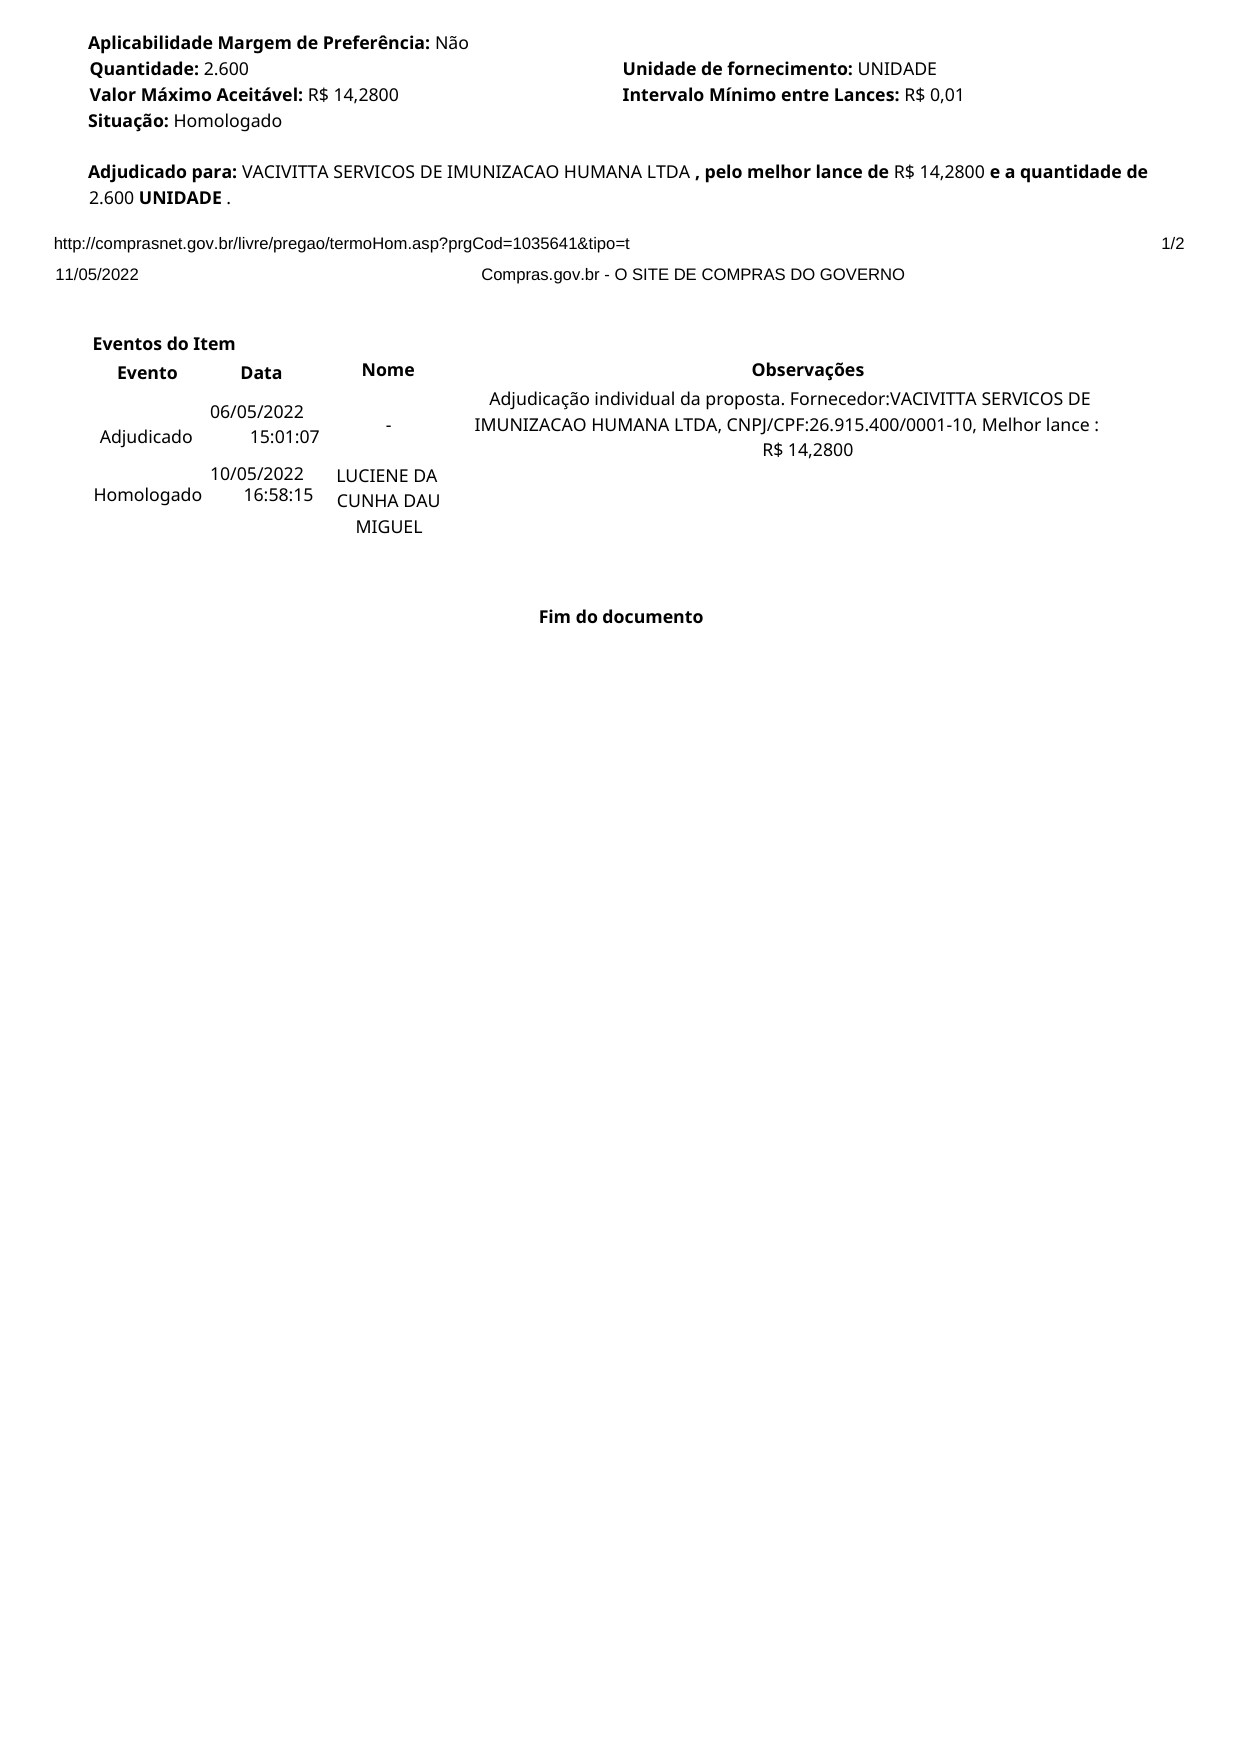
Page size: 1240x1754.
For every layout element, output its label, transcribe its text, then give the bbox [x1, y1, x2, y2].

table_cell - [336, 387, 474, 463]
table_cell LUCIENE DA CUNHA DAU MIGUEL [336, 463, 474, 604]
text Aplicabilidade Margem de Preferência: Não [88, 31, 1184, 55]
table_cell Nome [336, 357, 474, 387]
table_cell Valor Máximo Aceitável: R$ 14,2800 [89, 83, 622, 108]
table_cell Evento Data [55, 357, 336, 387]
table_cell Adjudicação individual da proposta. Fornecedor:VACIVITTA SERVICOS DE IMUNIZACAO HUMANA LTDA, CNPJ/CPF:26.915.400/0001-10, Melhor lance : R$ 14,2800 [474, 387, 1141, 463]
table_header Unidade de fornecimento: UNIDADE [623, 57, 999, 83]
table_cell Observações [474, 357, 1141, 387]
text Situação: Homologado [88, 108, 1169, 132]
table_cell Intervalo Mínimo entre Lances: R$ 0,01 [623, 83, 999, 108]
text Adjudicado para: VACIVITTA SERVICOS DE IMUNIZACAO HUMANA LTDA , pelo melhor lance de R$ 14,2800 e a quantidade de 2.600 UNIDADE . [88, 160, 1169, 209]
table_header Compras.gov.br - O SITE DE COMPRAS DO GOVERNO [474, 265, 1141, 357]
text http://comprasnet.gov.br/livre/pregao/termoHom.asp?prgCod=1035641&tipo=t 1/2 [53, 234, 1184, 253]
table_cell 10/05/2022 Homologado 16:58:15 [55, 463, 336, 604]
text Fim do documento [57, 604, 1184, 628]
table_header 11/05/2022 Eventos do Item [55, 265, 336, 357]
table_header Quantidade: 2.600 [89, 57, 622, 83]
table_header [336, 265, 474, 357]
table_cell [474, 463, 1141, 604]
table_cell 06/05/2022 Adjudicado 15:01:07 [55, 387, 336, 463]
